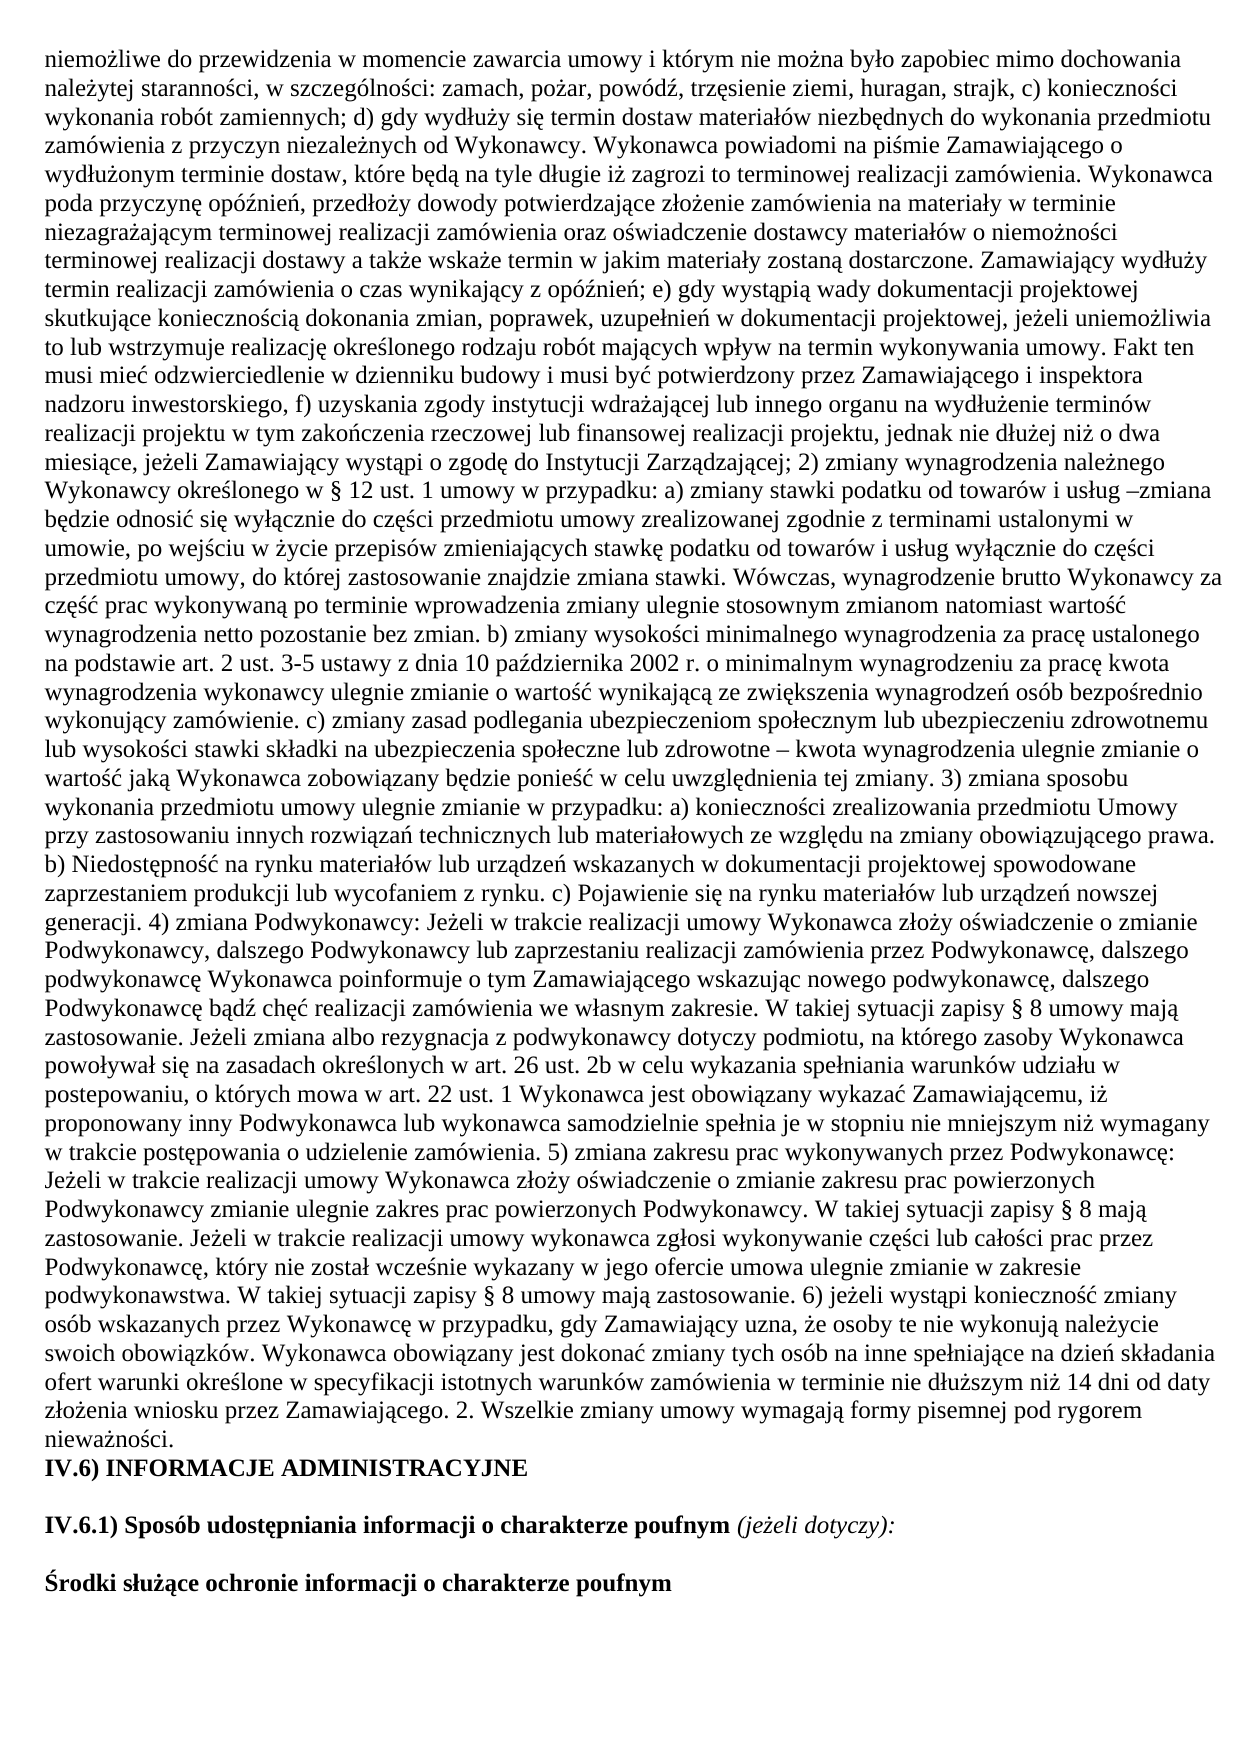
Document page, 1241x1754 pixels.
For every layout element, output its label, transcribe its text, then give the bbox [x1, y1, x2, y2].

text niemożliwe do przewidzenia w momencie zawarcia umowy i którym nie można było zapobiec mimo dochowania należytej staranności, w szczególności: zamach, pożar, powódź, trzęsienie ziemi, huragan, strajk, c) konieczności wykonania robót zamiennych; d) gdy wydłuży się termin dostaw materiałów niezbędnych do wykonania przedmiotu zamówienia z przyczyn niezależnych od Wykonawcy. Wykonawca powiadomi na piśmie Zamawiającego o wydłużonym terminie dostaw, które będą na tyle długie iż zagrozi to terminowej realizacji zamówienia. Wykonawca poda przyczynę opóźnień, przedłoży dowody potwierdzające złożenie zamówienia na materiały w terminie niezagrażającym terminowej realizacji zamówienia oraz oświadczenie dostawcy materiałów o niemożności terminowej realizacji dostawy a także wskaże termin w jakim materiały zostaną dostarczone. Zamawiający wydłuży termin realizacji zamówienia o czas wynikający z opóźnień; e) gdy wystąpią wady dokumentacji projektowej skutkujące koniecznością dokonania zmian, poprawek, uzupełnień w dokumentacji projektowej, jeżeli uniemożliwia to lub wstrzymuje realizację określonego rodzaju robót mających wpływ na termin wykonywania umowy. Fakt ten musi mieć odzwierciedlenie w dzienniku budowy i musi być potwierdzony przez Zamawiającego i inspektora nadzoru inwestorskiego, f) uzyskania zgody instytucji wdrażającej lub innego organu na wydłużenie terminów realizacji projektu w tym zakończenia rzeczowej lub finansowej realizacji projektu, jednak nie dłużej niż o dwa miesiące, jeżeli Zamawiający wystąpi o zgodę do Instytucji Zarządzającej; 2) zmiany wynagrodzenia należnego Wykonawcy określonego w § 12 ust. 1 umowy w przypadku: a) zmiany stawki podatku od towarów i usług –zmiana będzie odnosić się wyłącznie do części przedmiotu umowy zrealizowanej zgodnie z terminami ustalonymi w umowie, po wejściu w życie przepisów zmieniających stawkę podatku od towarów i usług wyłącznie do części przedmiotu umowy, do której zastosowanie znajdzie zmiana stawki. Wówczas, wynagrodzenie brutto Wykonawcy za część prac wykonywaną po terminie wprowadzenia zmiany ulegnie stosownym zmianom natomiast wartość wynagrodzenia netto pozostanie bez zmian. b) zmiany wysokości minimalnego wynagrodzenia za pracę ustalonego na podstawie art. 2 ust. 3-5 ustawy z dnia 10 października 2002 r. o minimalnym wynagrodzeniu za pracę kwota wynagrodzenia wykonawcy ulegnie zmianie o wartość wynikającą ze zwiększenia wynagrodzeń osób bezpośrednio wykonujący zamówienie. c) zmiany zasad podlegania ubezpieczeniom społecznym lub ubezpieczeniu zdrowotnemu lub wysokości stawki składki na ubezpieczenia społeczne lub zdrowotne – kwota wynagrodzenia ulegnie zmianie o wartość jaką Wykonawca zobowiązany będzie ponieść w celu uwzględnienia tej zmiany. 3) zmiana sposobu wykonania przedmiotu umowy ulegnie zmianie w przypadku: a) konieczności zrealizowania przedmiotu Umowy przy zastosowaniu innych rozwiązań technicznych lub materiałowych ze względu na zmiany obowiązującego prawa. b) Niedostępność na rynku materiałów lub urządzeń wskazanych w dokumentacji projektowej spowodowane zaprzestaniem produkcji lub wycofaniem z rynku. c) Pojawienie się na rynku materiałów lub urządzeń nowszej generacji. 4) zmiana Podwykonawcy: Jeżeli w trakcie realizacji umowy Wykonawca złoży oświadczenie o zmianie Podwykonawcy, dalszego Podwykonawcy lub zaprzestaniu realizacji zamówienia przez Podwykonawcę, dalszego podwykonawcę Wykonawca poinformuje o tym Zamawiającego wskazując nowego podwykonawcę, dalszego Podwykonawcę bądź chęć realizacji zamówienia we własnym zakresie. W takiej sytuacji zapisy § 8 umowy mają zastosowanie. Jeżeli zmiana albo rezygnacja z podwykonawcy dotyczy podmiotu, na którego zasoby Wykonawca powoływał się na zasadach określonych w art. 26 ust. 2b w celu wykazania spełniania warunków udziału w postepowaniu, o których mowa w art. 22 ust. 1 Wykonawca jest obowiązany wykazać Zamawiającemu, iż proponowany inny Podwykonawca lub wykonawca samodzielnie spełnia je w stopniu nie mniejszym niż wymagany w trakcie postępowania o udzielenie zamówienia. 5) zmiana zakresu prac wykonywanych przez Podwykonawcę: Jeżeli w trakcie realizacji umowy Wykonawca złoży oświadczenie o zmianie zakresu prac powierzonych Podwykonawcy zmianie ulegnie zakres prac powierzonych Podwykonawcy. W takiej sytuacji zapisy § 8 mają zastosowanie. Jeżeli w trakcie realizacji umowy wykonawca zgłosi wykonywanie części lub całości prac przez Podwykonawcę, który nie został wcześnie wykazany w jego ofercie umowa ulegnie zmianie w zakresie podwykonawstwa. W takiej sytuacji zapisy § 8 umowy mają zastosowanie. 6) jeżeli wystąpi konieczność zmiany osób wskazanych przez Wykonawcę w przypadku, gdy Zamawiający uzna, że osoby te nie wykonują należycie swoich obowiązków. Wykonawca obowiązany jest dokonać zmiany tych osób na inne spełniające na dzień składania ofert warunki określone w specyfikacji istotnych warunków zamówienia w terminie nie dłuższym niż 14 dni od daty złożenia wniosku przez Zamawiającego. 2. Wszelkie zmiany umowy wymagają formy pisemnej pod rygorem nieważności. IV.6) INFORMACJE ADMINISTRACYJNE IV.6.1) Sposób udostępniania informacji o charakterze poufnym (jeżeli dotyczy): Środki służące ochronie informacji o charakterze poufnym [44, 44, 1226, 1597]
